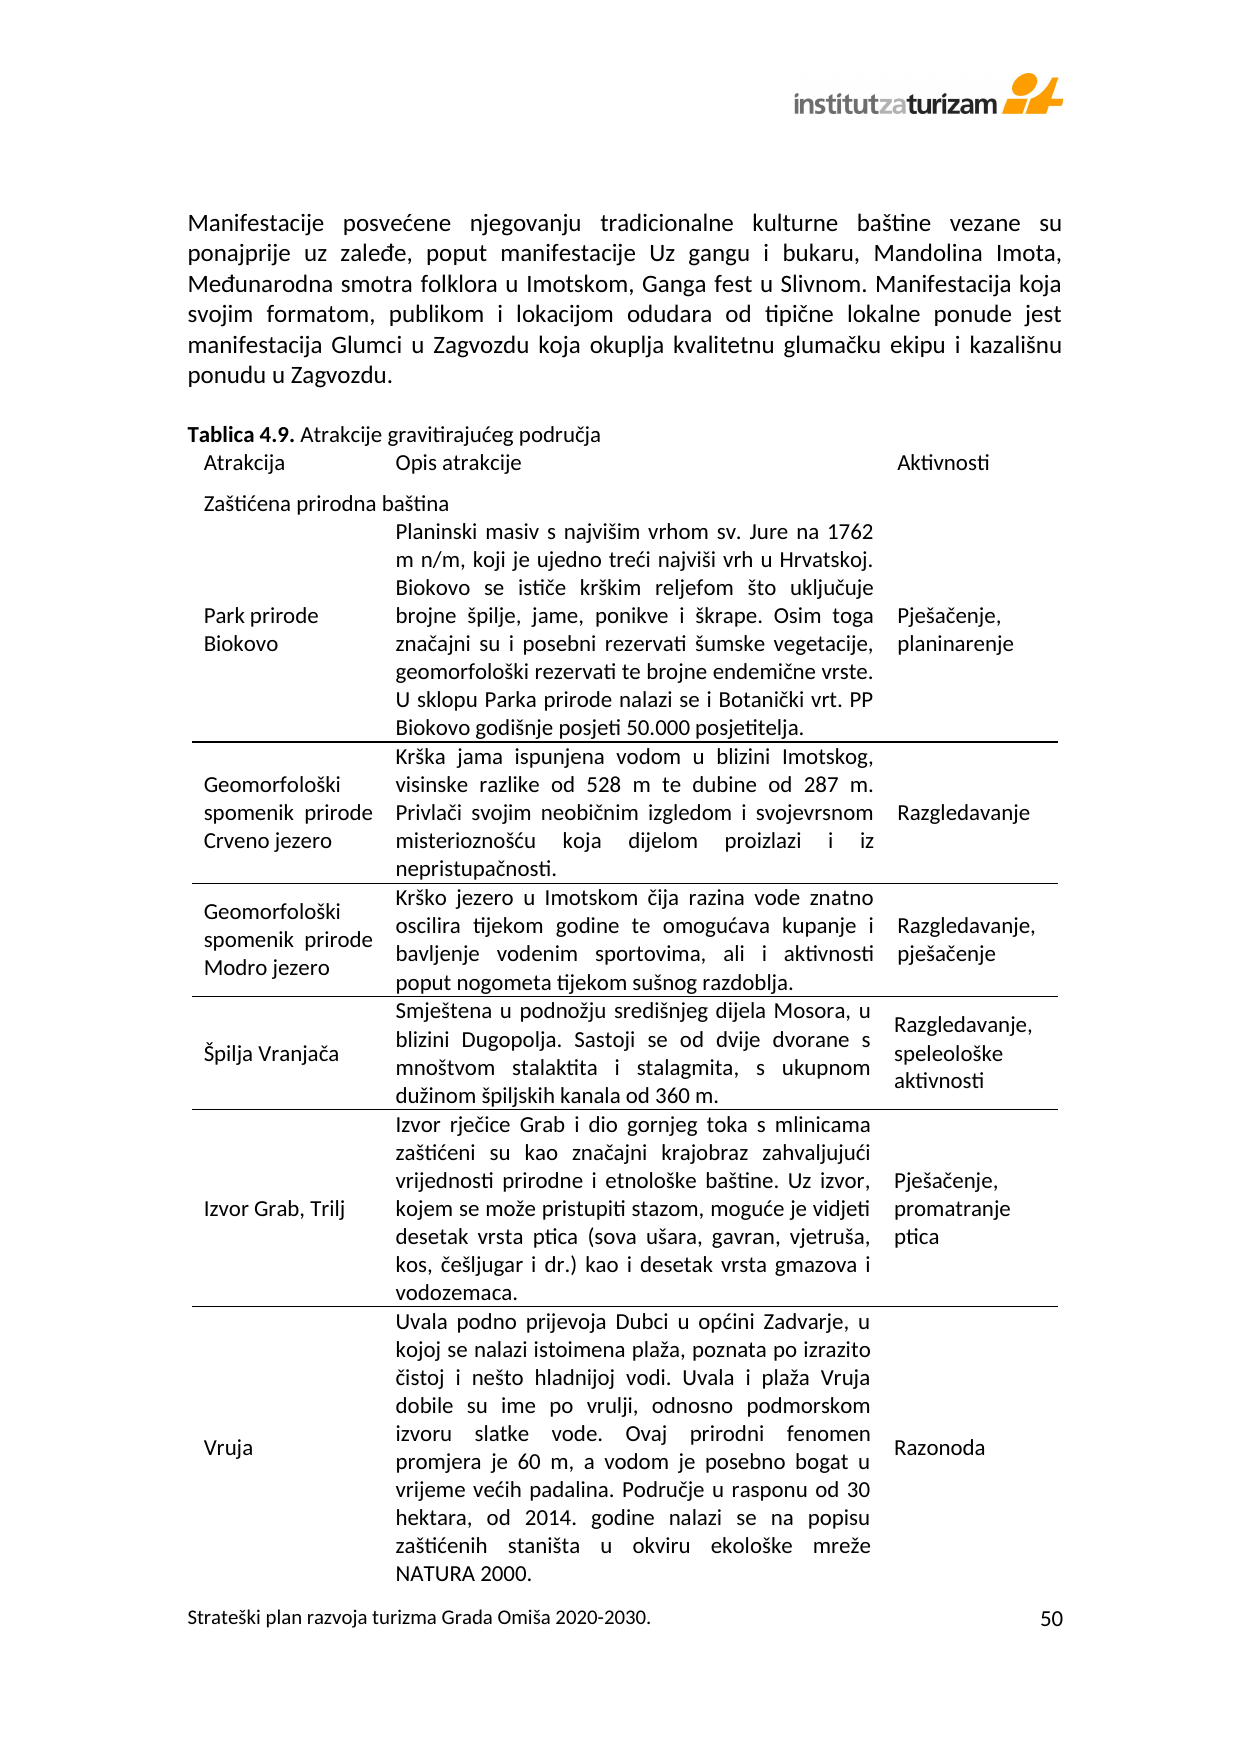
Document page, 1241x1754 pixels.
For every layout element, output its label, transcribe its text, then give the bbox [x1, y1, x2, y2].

table_cell Vruja [192, 1307, 384, 1587]
table_cell Pješačenje, promatranje ptica [883, 1110, 1058, 1306]
table_cell Zaštićena prirodna baština [192, 489, 1058, 517]
text Tablica 4.9. Atrakcije gravitirajućeg područja [187, 420, 1063, 448]
table_cell [384, 476, 886, 489]
table_cell [886, 476, 1058, 489]
table_cell Razgledavanje, speleološke aktivnosti [883, 997, 1058, 1109]
table_cell Geomorfološki spomenik prirode Crveno jezero [192, 743, 384, 882]
text Manifestacije posvećene njegovanju tradicionalne kulturne baštine vezane su ponajprije uz zaleđe, poput manifestacije Uz gangu i bukaru, Mandolina Imota, Međunarodna smotra folklora u Imotskom, Ganga fest u Slivnom. Manifestacija koja svojim formatom, publikom i lokacijom odudara od tipične lokalne ponude jest manifestacija Glumci u Zagvozdu koja okuplja kvalitetnu glumačku ekipu i kazališnu ponudu u Zagvozdu. [187, 207, 1063, 390]
table_cell Geomorfološki spomenik prirode Modro jezero [192, 884, 384, 996]
table_header Atrakcija [192, 449, 384, 476]
table_cell Smještena u podnožju središnjeg dijela Mosora, u blizini Dugopolja. Sastoji se od dvije dvorane s mnoštvom stalaktita i stalagmita, s ukupnom dužinom špiljskih kanala od 360 m. [384, 997, 883, 1109]
table_cell Krško jezero u Imotskom čija razina vode znatno oscilira tijekom godine te omogućava kupanje i bavljenje vodenim sportovima, ali i aktivnosti poput nogometa tijekom sušnog razdoblja. [384, 884, 886, 996]
table_cell Park prirode Biokovo [192, 517, 384, 741]
table_cell Razonoda [883, 1307, 1058, 1587]
table_cell Krška jama ispunjena vodom u blizini Imotskog, visinske razlike od 528 m te dubine od 287 m. Privlači svojim neobičnim izgledom i svojevrsnom misterioznošću koja dijelom proizlazi i iz nepristupačnosti. [384, 743, 886, 882]
table_cell Razgledavanje [886, 743, 1058, 882]
table_cell [192, 476, 384, 489]
table_header Opis atrakcije [384, 449, 886, 476]
table_header Aktivnosti [886, 449, 1058, 476]
table_cell Izvor rječice Grab i dio gornjeg toka s mlinicama zaštićeni su kao značajni krajobraz zahvaljujući vrijednosti prirodne i etnološke baštine. Uz izvor, kojem se može pristupiti stazom, moguće je vidjeti desetak vrsta ptica (sova ušara, gavran, vjetruša, kos, češljugar i dr.) kao i desetak vrsta gmazova i vodozemaca. [384, 1110, 883, 1306]
table_cell Planinski masiv s najvišim vrhom sv. Jure na 1762 m n/m, koji je ujedno treći najviši vrh u Hrvatskoj. Biokovo se ističe krškim reljefom što uključuje brojne špilje, jame, ponikve i škrape. Osim toga značajni su i posebni rezervati šumske vegetacije, geomorfološki rezervati te brojne endemične vrste. U sklopu Parka prirode nalazi se i Botanički vrt. PP Biokovo godišnje posjeti 50.000 posjetitelja. [384, 517, 886, 741]
table_cell Pješačenje, planinarenje [886, 517, 1058, 741]
table_cell Razgledavanje, pješačenje [886, 884, 1058, 996]
table_cell Uvala podno prijevoja Dubci u općini Zadvarje, u kojoj se nalazi istoimena plaža, poznata po izrazito čistoj i nešto hladnijoj vodi. Uvala i plaža Vruja dobile su ime po vrulji, odnosno podmorskom izvoru slatke vode. Ovaj prirodni fenomen promjera je 60 m, a vodom je posebno bogat u vrijeme većih padalina. Područje u rasponu od 30 hektara, od 2014. godine nalazi se na popisu zaštićenih staništa u okviru ekološke mreže NATURA 2000. [384, 1307, 883, 1587]
table_cell Špilja Vranjača [192, 997, 384, 1109]
table_cell Izvor Grab, Trilj [192, 1110, 384, 1306]
